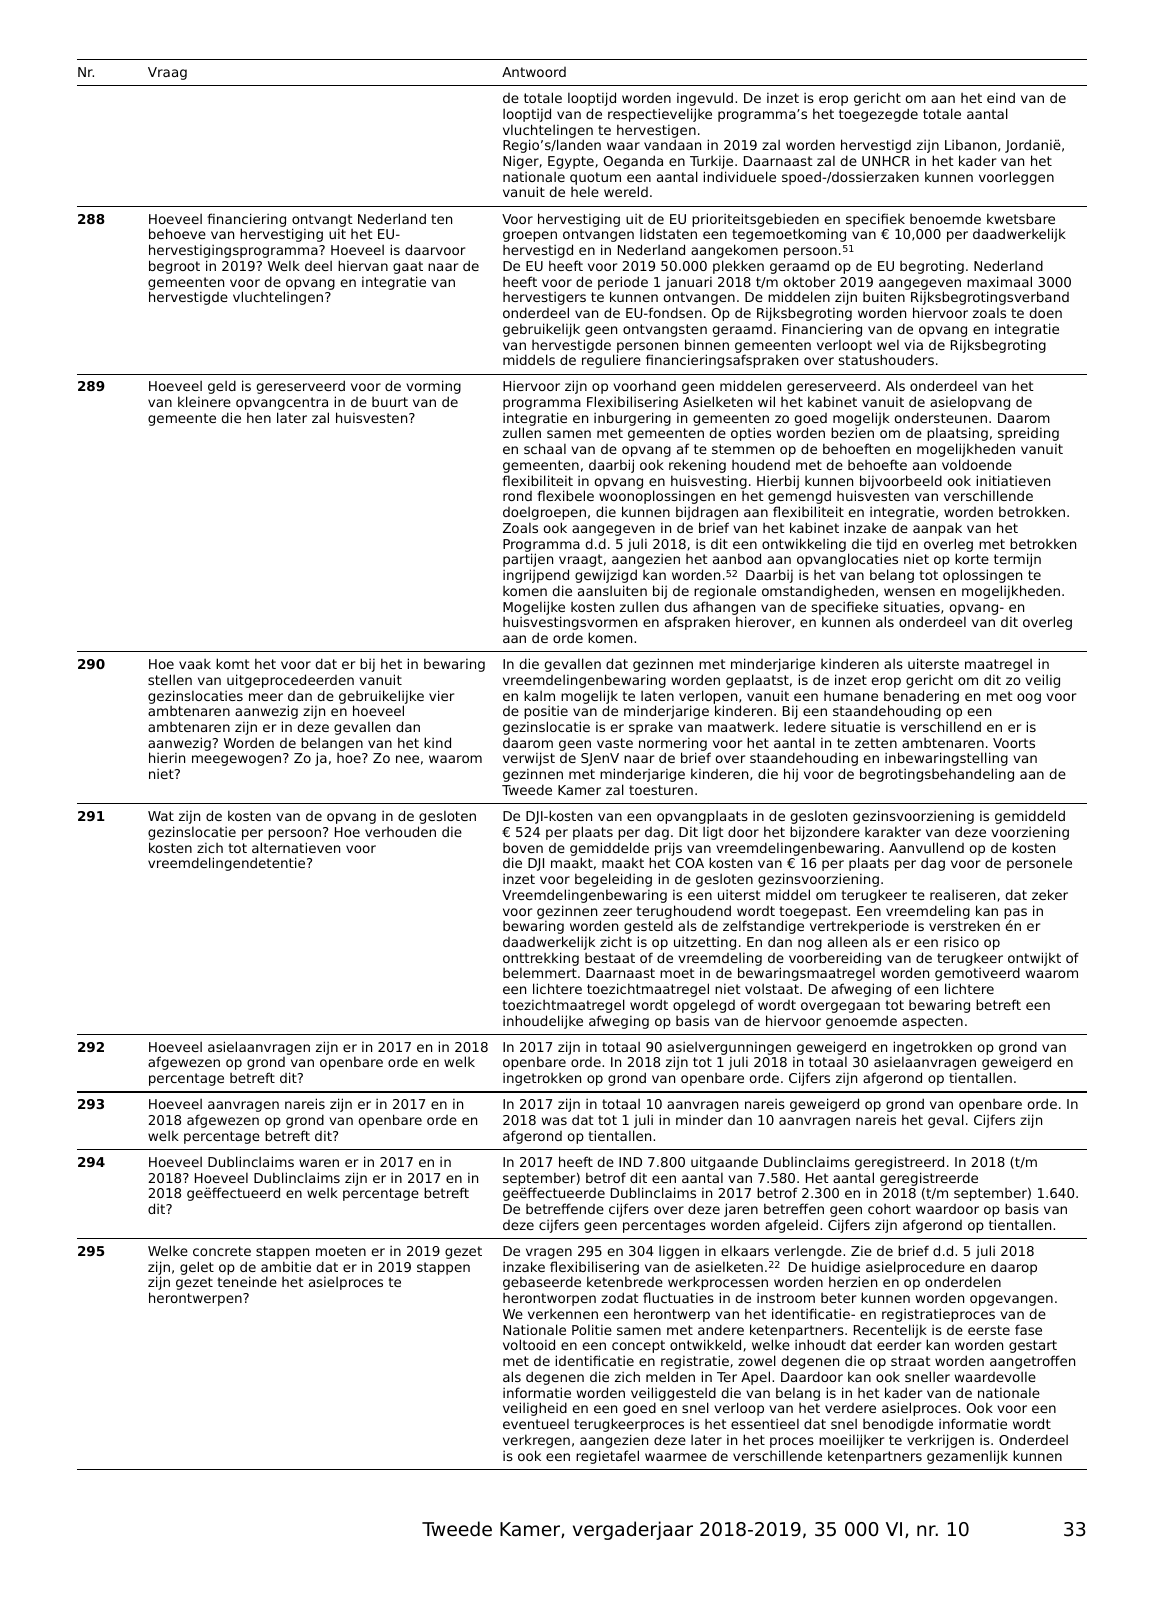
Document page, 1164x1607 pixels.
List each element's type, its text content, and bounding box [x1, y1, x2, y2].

table_cell In 2017 zijn in totaal 10 aanvragen nareis geweigerd op grond van openbare orde. In 2018 was dat tot 1 juli in minder dan 10 aanvragen nareis het geval. Cijfers zijn afgerond op tientallen. [496, 1093, 1087, 1149]
table_cell Hoeveel geld is gereserveerd voor de vorming van kleinere opvangcentra in de buurt van de gemeente die hen later zal huisvesten? [142, 375, 496, 651]
table_header Vraag [142, 60, 496, 85]
table_cell Hoeveel asielaanvragen zijn er in 2017 en in 2018 afgewezen op grond van openbare orde en welk percentage betreft dit? [142, 1035, 496, 1091]
table_cell 292 [77, 1035, 142, 1091]
table_cell Voor hervestiging uit de EU prioriteitsgebieden en specifiek benoemde kwetsbare groepen ontvangen lidstaten een tegemoetkoming van € 10,000 per daadwerkelijk hervestigd en in Nederland aangekomen persoon.51 De EU heeft voor 2019 50.000 plekken geraamd op de EU begroting. Nederland heeft voor de periode 1 januari 2018 t/m oktober 2019 aangegeven maximaal 3000 hervestigers te kunnen ontvangen. De middelen zijn buiten Rijksbegrotingsverband onderdeel van de EU-fondsen. Op de Rijksbegroting worden hiervoor zoals te doen gebruikelijk geen ontvangsten geraamd. Financiering van de opvang en integratie van hervestigde personen binnen gemeenten verloopt wel via de Rijksbegroting middels de reguliere financieringsafspraken over statushouders. [496, 207, 1087, 373]
table_cell 290 [77, 652, 142, 803]
table_cell Hoeveel Dublinclaims waren er in 2017 en in 2018? Hoeveel Dublinclaims zijn er in 2017 en in 2018 geëffectueerd en welk percentage betreft dit? [142, 1150, 496, 1238]
table_cell 295 [77, 1239, 142, 1469]
table_cell In die gevallen dat gezinnen met minderjarige kinderen als uiterste maatregel in vreemdelingenbewaring worden geplaatst, is de inzet erop gericht om dit zo veilig en kalm mogelijk te laten verlopen, vanuit een humane benadering en met oog voor de positie van de minderjarige kinderen. Bij een staandehouding op een gezinslocatie is er sprake van maatwerk. Iedere situatie is verschillend en er is daarom geen vaste normering voor het aantal in te zetten ambtenaren. Voorts verwijst de SJenV naar de brief over staandehouding en inbewaringstelling van gezinnen met minderjarige kinderen, die hij voor de begrotingsbehandeling aan de Tweede Kamer zal toesturen. [496, 652, 1087, 803]
table_cell 293 [77, 1093, 142, 1149]
table_cell de totale looptijd worden ingevuld. De inzet is erop gericht om aan het eind van de looptijd van de respectievelijke programma’s het toegezegde totale aantal vluchtelingen te hervestigen. Regio’s/landen waar vandaan in 2019 zal worden hervestigd zijn Libanon, Jordanië, Niger, Egypte, Oeganda en Turkije. Daarnaast zal de UNHCR in het kader van het nationale quotum een aantal individuele spoed-/dossierzaken kunnen voorleggen vanuit de hele wereld. [496, 86, 1087, 206]
table_cell De vragen 295 en 304 liggen in elkaars verlengde. Zie de brief d.d. 5 juli 2018 inzake flexibilisering van de asielketen.22 De huidige asielprocedure en daarop gebaseerde ketenbrede werkprocessen worden herzien en op onderdelen herontworpen zodat fluctuaties in de instroom beter kunnen worden opgevangen. We verkennen een herontwerp van het identificatie- en registratieproces van de Nationale Politie samen met andere ketenpartners. Recentelijk is de eerste fase voltooid en een concept ontwikkeld, welke inhoudt dat eerder kan worden gestart met de identificatie en registratie, zowel degenen die op straat worden aangetroffen als degenen die zich melden in Ter Apel. Daardoor kan ook sneller waardevolle informatie worden veiliggesteld die van belang is in het kader van de nationale veiligheid en een goed en snel verloop van het verdere asielproces. Ook voor een eventueel terugkeerproces is het essentieel dat snel benodigde informatie wordt verkregen, aangezien deze later in het proces moeilijker te verkrijgen is. Onderdeel is ook een regietafel waarmee de verschillende ketenpartners gezamenlijk kunnen [496, 1239, 1087, 1469]
table_cell 294 [77, 1150, 142, 1238]
table_header Nr. [77, 60, 142, 85]
table_cell Hoeveel aanvragen nareis zijn er in 2017 en in 2018 afgewezen op grond van openbare orde en welk percentage betreft dit? [142, 1093, 496, 1149]
table_cell Wat zijn de kosten van de opvang in de gesloten gezinslocatie per persoon? Hoe verhouden die kosten zich tot alternatieven voor vreemdelingendetentie? [142, 804, 496, 1034]
table_cell [142, 86, 496, 206]
table_cell Hoe vaak komt het voor dat er bij het in bewaring stellen van uitgeprocedeerden vanuit gezinslocaties meer dan de gebruikelijke vier ambtenaren aanwezig zijn en hoeveel ambtenaren zijn er in deze gevallen dan aanwezig? Worden de belangen van het kind hierin meegewogen? Zo ja, hoe? Zo nee, waarom niet? [142, 652, 496, 803]
table_cell Hoeveel financiering ontvangt Nederland ten behoeve van hervestiging uit het EU-hervestigingsprogramma? Hoeveel is daarvoor begroot in 2019? Welk deel hiervan gaat naar de gemeenten voor de opvang en integratie van hervestigde vluchtelingen? [142, 207, 496, 373]
table_cell Hiervoor zijn op voorhand geen middelen gereserveerd. Als onderdeel van het programma Flexibilisering Asielketen wil het kabinet vanuit de asielopvang de integratie en inburgering in gemeenten zo goed mogelijk ondersteunen. Daarom zullen samen met gemeenten de opties worden bezien om de plaatsing, spreiding en schaal van de opvang af te stemmen op de behoeften en mogelijkheden vanuit gemeenten, daarbij ook rekening houdend met de behoefte aan voldoende flexibiliteit in opvang en huisvesting. Hierbij kunnen bijvoorbeeld ook initiatieven rond flexibele woonoplossingen en het gemengd huisvesten van verschillende doelgroepen, die kunnen bijdragen aan flexibiliteit en integratie, worden betrokken. Zoals ook aangegeven in de brief van het kabinet inzake de aanpak van het Programma d.d. 5 juli 2018, is dit een ontwikkeling die tijd en overleg met betrokken partijen vraagt, aangezien het aanbod aan opvanglocaties niet op korte termijn ingrijpend gewijzigd kan worden.52 Daarbij is het van belang tot oplossingen te komen die aansluiten bij de regionale omstandigheden, wensen en mogelijkheden. Mogelijke kosten zullen dus afhangen van de specifieke situaties, opvang- en huisvestingsvormen en afspraken hierover, en kunnen als onderdeel van dit overleg aan de orde komen. [496, 375, 1087, 651]
table_cell 289 [77, 375, 142, 651]
table_cell Welke concrete stappen moeten er in 2019 gezet zijn, gelet op de ambitie dat er in 2019 stappen zijn gezet teneinde het asielproces te herontwerpen? [142, 1239, 496, 1469]
table_header Antwoord [496, 60, 1087, 85]
table_cell [77, 86, 142, 206]
table_cell 291 [77, 804, 142, 1034]
table_cell 288 [77, 207, 142, 373]
table_cell In 2017 zijn in totaal 90 asielvergunningen geweigerd en ingetrokken op grond van openbare orde. In 2018 zijn tot 1 juli 2018 in totaal 30 asielaanvragen geweigerd en ingetrokken op grond van openbare orde. Cijfers zijn afgerond op tientallen. [496, 1035, 1087, 1091]
table_cell De DJI-kosten van een opvangplaats in de gesloten gezinsvoorziening is gemiddeld € 524 per plaats per dag. Dit ligt door het bijzondere karakter van deze voorziening boven de gemiddelde prijs van vreemdelingenbewaring. Aanvullend op de kosten die DJI maakt, maakt het COA kosten van € 16 per plaats per dag voor de personele inzet voor begeleiding in de gesloten gezinsvoorziening. Vreemdelingenbewaring is een uiterst middel om terugkeer te realiseren, dat zeker voor gezinnen zeer terughoudend wordt toegepast. Een vreemdeling kan pas in bewaring worden gesteld als de zelfstandige vertrekperiode is verstreken én er daadwerkelijk zicht is op uitzetting. En dan nog alleen als er een risico op onttrekking bestaat of de vreemdeling de voorbereiding van de terugkeer ontwijkt of belemmert. Daarnaast moet in de bewaringsmaatregel worden gemotiveerd waarom een lichtere toezichtmaatregel niet volstaat. De afweging of een lichtere toezichtmaatregel wordt opgelegd of wordt overgegaan tot bewaring betreft een inhoudelijke afweging op basis van de hiervoor genoemde aspecten. [496, 804, 1087, 1034]
table_cell In 2017 heeft de IND 7.800 uitgaande Dublinclaims geregistreerd. In 2018 (t/m september) betrof dit een aantal van 7.580. Het aantal geregistreerde geëffectueerde Dublinclaims in 2017 betrof 2.300 en in 2018 (t/m september) 1.640. De betreffende cijfers over deze jaren betreffen geen cohort waardoor op basis van deze cijfers geen percentages worden afgeleid. Cijfers zijn afgerond op tientallen. [496, 1150, 1087, 1238]
